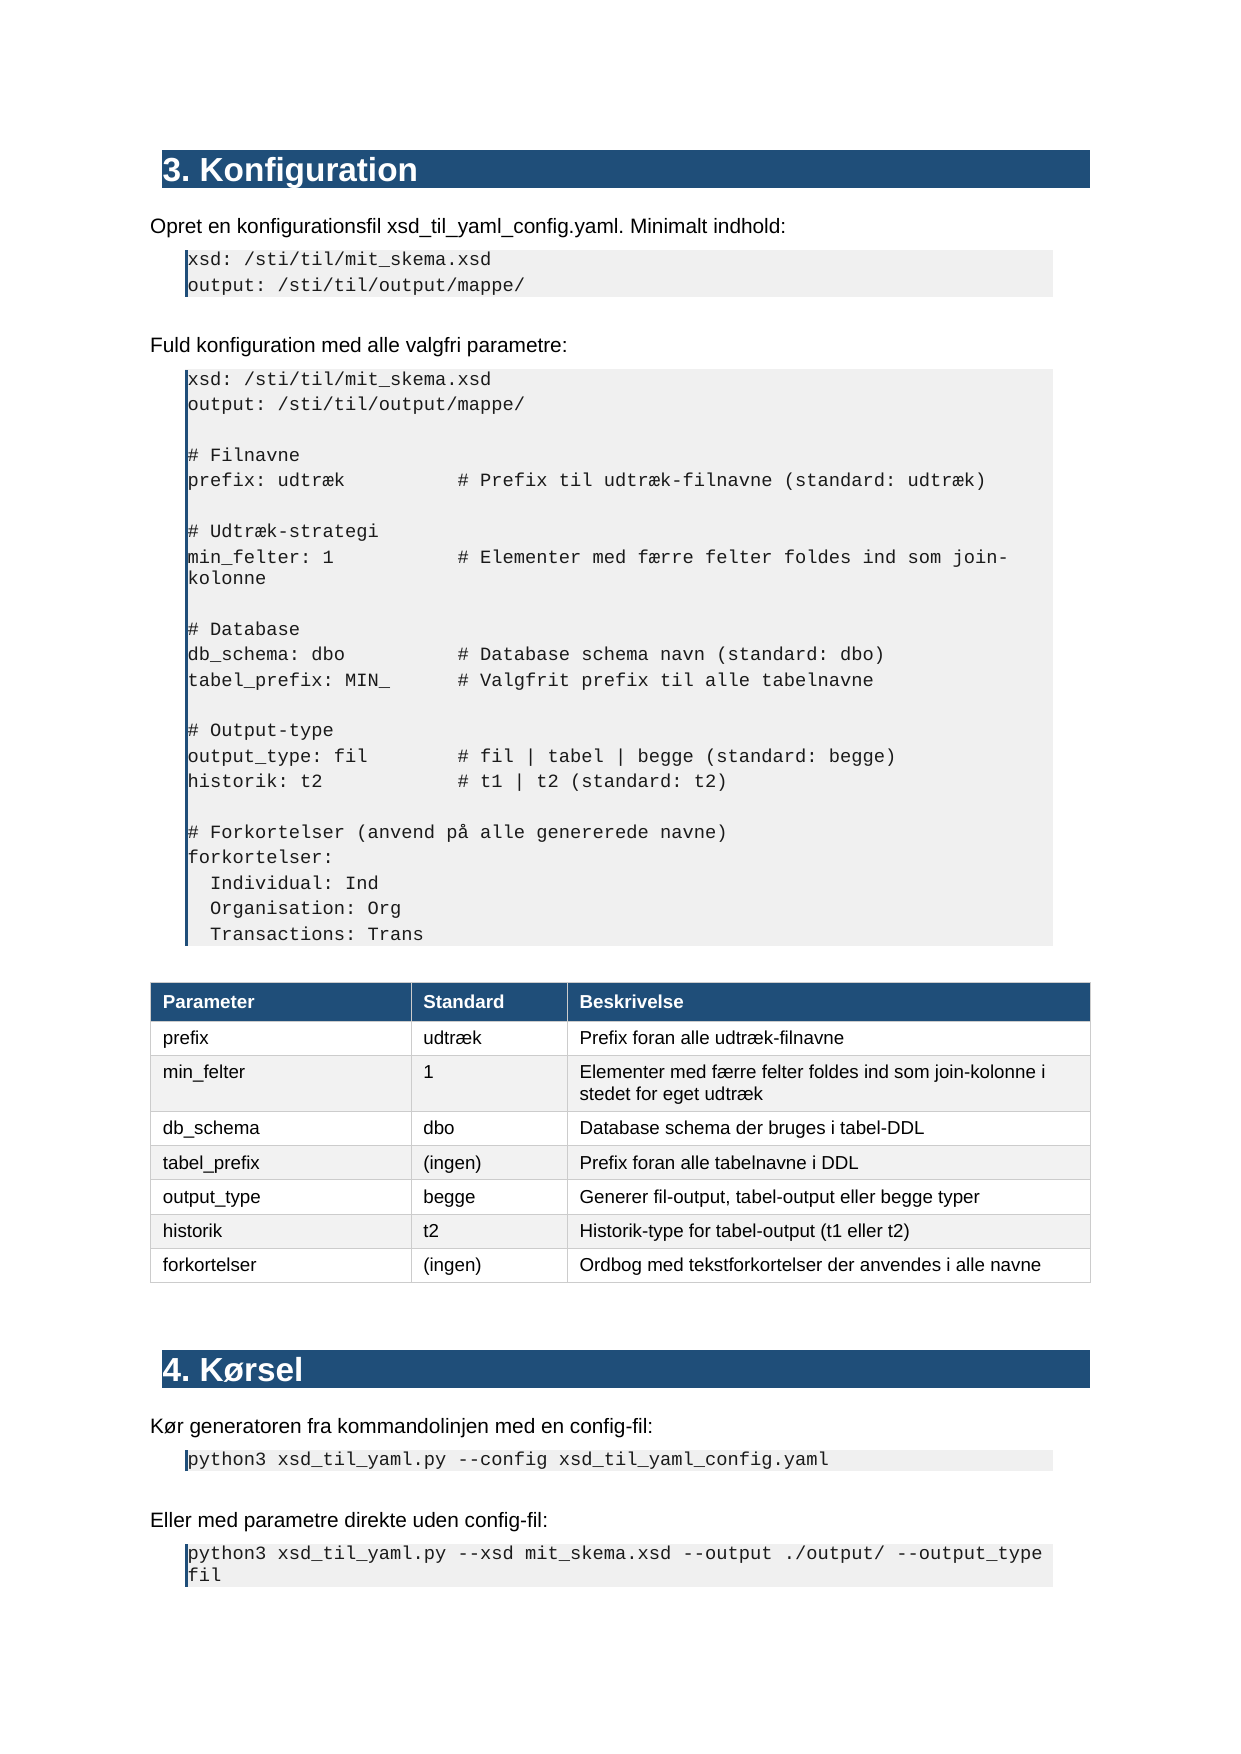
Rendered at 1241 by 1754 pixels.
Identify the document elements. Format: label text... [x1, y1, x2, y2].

table_header Parameter [151, 983, 411, 1021]
text python3 xsd_til_yaml.py --config xsd_til_yaml_config.yaml [188, 1450, 1053, 1471]
table_cell tabel_prefix [151, 1146, 411, 1179]
text db_schema: dbo # Database schema navn (standard: dbo) [188, 645, 1053, 666]
table_header Standard [412, 983, 567, 1021]
text historik: t2 # t1 | t2 (standard: t2) [188, 772, 1053, 793]
text prefix: udtræk # Prefix til udtræk-filnavne (standard: udtræk) [188, 471, 1053, 492]
table_cell Elementer med færre felter foldes ind som join-kolonne i stedet for eget udtræk [568, 1056, 1090, 1111]
text python3 xsd_til_yaml.py --xsd mit_skema.xsd --output ./output/ --output_type fil [188, 1544, 1053, 1587]
text forkortelser: [188, 848, 1053, 869]
text # Filnavne [188, 446, 1053, 467]
table_cell Ordbog med tekstforkortelser der anvendes i alle navne [568, 1249, 1090, 1282]
text tabel_prefix: MIN_ # Valgfrit prefix til alle tabelnavne [188, 670, 1053, 692]
table_cell prefix [151, 1022, 411, 1055]
table_cell (ingen) [412, 1249, 567, 1282]
table_cell Prefix foran alle tabelnavne i DDL [568, 1146, 1090, 1179]
text output: /sti/til/output/mappe/ [188, 275, 1053, 297]
table_cell dbo [412, 1112, 567, 1145]
subtitle 3. Konfiguration [162, 150, 1090, 188]
table_cell udtræk [412, 1022, 567, 1055]
table_cell begge [412, 1180, 567, 1213]
table_cell historik [151, 1215, 411, 1248]
text Kør generatoren fra kommandolinjen med en config-fil: [150, 1413, 1090, 1437]
table_cell Prefix foran alle udtræk-filnavne [568, 1022, 1090, 1055]
text output_type: fil # fil | tabel | begge (standard: begge) [188, 747, 1053, 768]
table_cell db_schema [151, 1112, 411, 1145]
text Transactions: Trans [188, 924, 1053, 946]
text Eller med parametre direkte uden config-fil: [150, 1508, 1090, 1532]
text # Forkortelser (anvend på alle genererede navne) [188, 823, 1053, 844]
text Organisation: Org [188, 899, 1053, 920]
table_cell min_felter [151, 1056, 411, 1111]
table_cell Database schema der bruges i tabel-DDL [568, 1112, 1090, 1145]
table_cell 1 [412, 1056, 567, 1111]
text # Output-type [188, 721, 1053, 742]
text Individual: Ind [188, 874, 1053, 895]
text Fuld konfiguration med alle valgfri parametre: [150, 333, 1090, 357]
text xsd: /sti/til/mit_skema.xsd [188, 250, 1053, 271]
text Opret en konfigurationsfil xsd_til_yaml_config.yaml. Minimalt indhold: [150, 213, 1090, 237]
table_cell forkortelser [151, 1249, 411, 1282]
text xsd: /sti/til/mit_skema.xsd [185, 369, 1053, 391]
text # Udtræk-strategi [188, 522, 1053, 543]
table_header Beskrivelse [568, 983, 1090, 1021]
subtitle 4. Kørsel [162, 1350, 1090, 1388]
text # Database [188, 619, 1053, 641]
table_cell output_type [151, 1180, 411, 1213]
text min_felter: 1 # Elementer med færre felter foldes ind som join-kolonne [188, 547, 1053, 590]
table_cell Generer fil-output, tabel-output eller begge typer [568, 1180, 1090, 1213]
table_cell Historik-type for tabel-output (t1 eller t2) [568, 1215, 1090, 1248]
table_cell (ingen) [412, 1146, 567, 1179]
table_cell t2 [412, 1215, 567, 1248]
text output: /sti/til/output/mappe/ [188, 395, 1053, 416]
